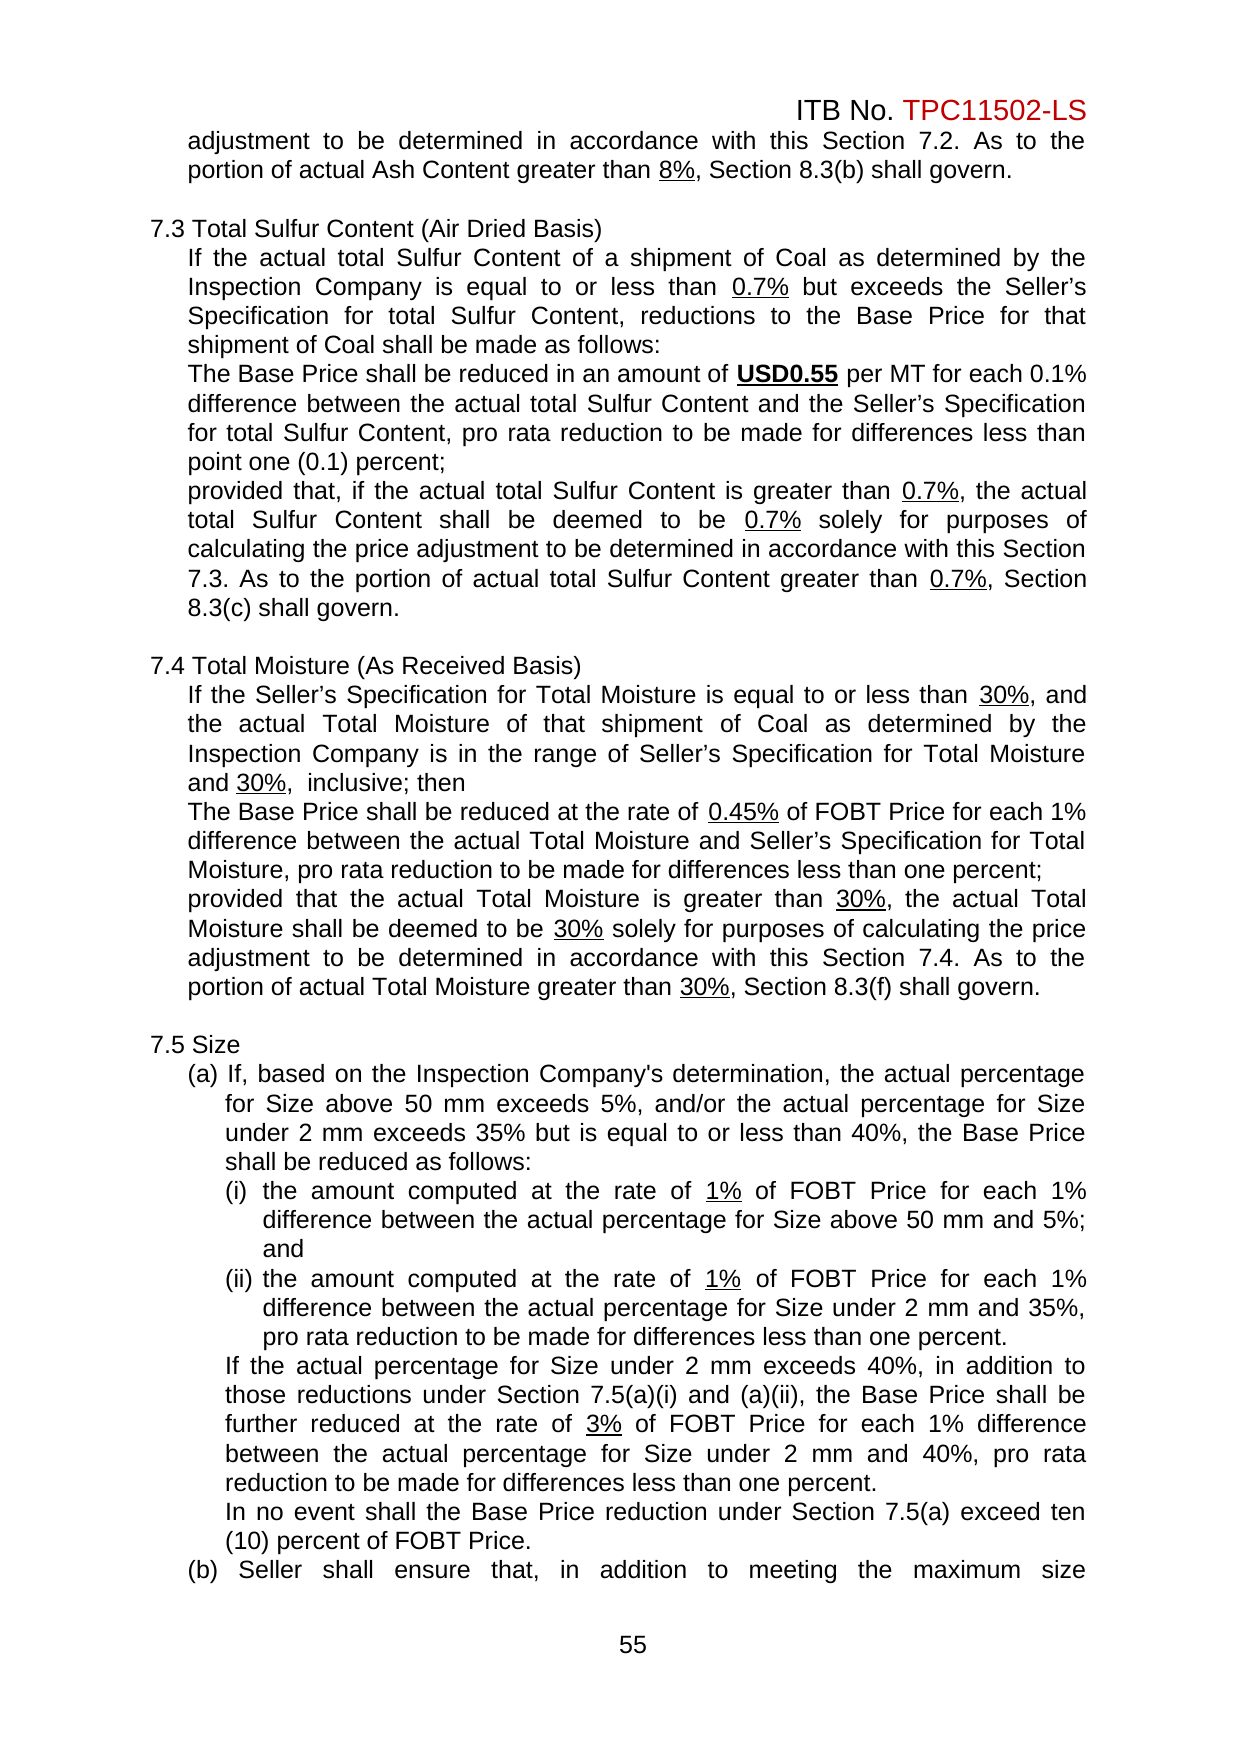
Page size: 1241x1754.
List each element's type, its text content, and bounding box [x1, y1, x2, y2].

text 7.4 Total Moisture (As Received Basis) [150, 651, 1087, 680]
text If the actual percentage for Size under 2 mm exceeds 40%, in addition to those reductions under Section 7.5(a)(i) and (a)(ii), the Base Price shall be further reduced at the rate of 3% of FOBT Price for each 1% difference between the actual percentage for Size under 2 mm and 40%, pro rata reduction to be made for differences less than one percent. [225, 1351, 1087, 1497]
text In no event shall the Base Price reduction under Section 7.5(a) exceed ten (10) percent of FOBT Price. [225, 1497, 1087, 1555]
text adjustment to be determined in accordance with this Section 7.2. As to the portion of actual Ash Content greater than 8%, Section 8.3(b) shall govern. [187, 126, 1087, 184]
text The Base Price shall be reduced at the rate of 0.45% of FOBT Price for each 1% difference between the actual Total Moisture and Seller’s Specification for Total Moisture, pro rata reduction to be made for differences less than one percent; [187, 797, 1087, 884]
text If the actual total Sulfur Content of a shipment of Coal as determined by the Inspection Company is equal to or less than 0.7% but exceeds the Seller’s Specification for total Sulfur Content, reductions to the Base Price for that shipment of Coal shall be made as follows: [187, 243, 1087, 359]
text (a) If, based on the Inspection Company's determination, the actual percentage for Size above 50 mm exceeds 5%, and/or the actual percentage for Size under 2 mm exceeds 35% but is equal to or less than 40%, the Base Price shall be reduced as follows: [187, 1059, 1087, 1176]
text (i) the amount computed at the rate of 1% of FOBT Price for each 1% difference between the actual percentage for Size above 50 mm and 5%; and [225, 1176, 1087, 1264]
text If the Seller’s Specification for Total Moisture is equal to or less than 30%, and the actual Total Moisture of that shipment of Coal as determined by the Inspection Company is in the range of Seller’s Specification for Total Moisture and 30%, inclusive; then [187, 680, 1087, 797]
text provided that, if the actual total Sulfur Content is greater than 0.7%, the actual total Sulfur Content shall be deemed to be 0.7% solely for purposes of calculating the price adjustment to be determined in accordance with this Section 7.3. As to the portion of actual total Sulfur Content greater than 0.7%, Section 8.3(c) shall govern. [187, 476, 1087, 622]
text (ii) the amount computed at the rate of 1% of FOBT Price for each 1% difference between the actual percentage for Size under 2 mm and 35%, pro rata reduction to be made for differences less than one percent. [225, 1264, 1087, 1351]
text 7.5 Size [150, 1030, 1192, 1059]
text 7.3 Total Sulfur Content (Air Dried Basis) [150, 214, 1192, 243]
text (b) Seller shall ensure that, in addition to meeting the maximum size [187, 1555, 1087, 1584]
text provided that the actual Total Moisture is greater than 30%, the actual Total Moisture shall be deemed to be 30% solely for purposes of calculating the price adjustment to be determined in accordance with this Section 7.4. As to the portion of actual Total Moisture greater than 30%, Section 8.3(f) shall govern. [187, 884, 1087, 1001]
text The Base Price shall be reduced in an amount of USD0.55 per MT for each 0.1% difference between the actual total Sulfur Content and the Seller’s Specification for total Sulfur Content, pro rata reduction to be made for differences less than point one (0.1) percent; [187, 359, 1087, 476]
